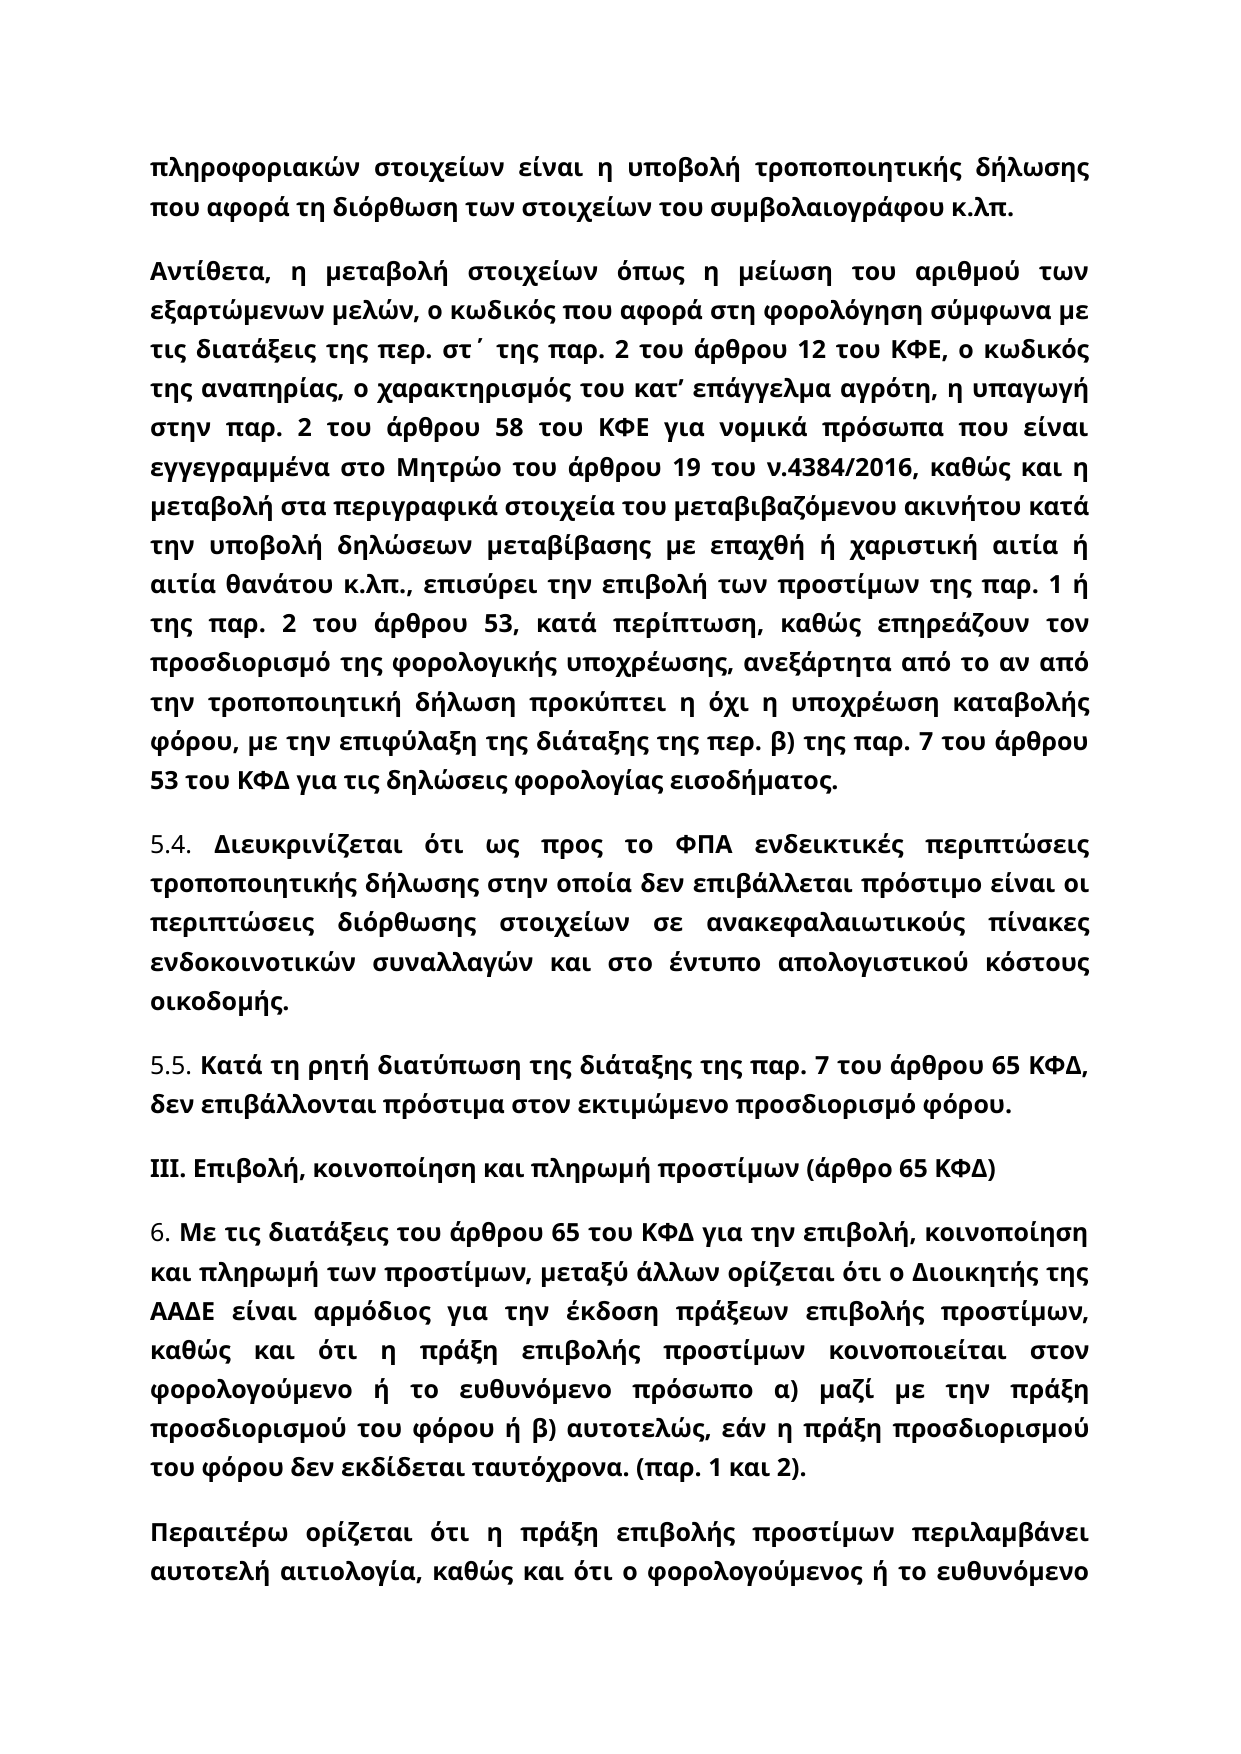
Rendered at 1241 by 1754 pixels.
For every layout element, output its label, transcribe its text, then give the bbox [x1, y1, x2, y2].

text 5.5. Κατά τη ρητή διατύπωση της διάταξης της παρ. 7 του άρθρου 65 ΚΦΔ, δεν επιβάλλονται πρόστιμα στον εκτιμώμενο προσδιορισμό φόρου. [150, 1047, 1090, 1121]
text πληροφοριακών στοιχείων είναι η υποβολή τροποποιητικής δήλωσης που αφορά τη διόρθωση των στοιχείων του συμβολαιογράφου κ.λπ. [150, 150, 1090, 223]
text Περαιτέρω ορίζεται ότι η πράξη επιβολής προστίμων περιλαμβάνει αυτοτελή αιτιολογία, καθώς και ότι ο φορολογούμενος ή το ευθυνόμενο [150, 1514, 1090, 1587]
text 5.4. Διευκρινίζεται ότι ως προς το ΦΠΑ ενδεικτικές περιπτώσεις τροποποιητικής δήλωσης στην οποία δεν επιβάλλεται πρόστιμο είναι οι περιπτώσεις διόρθωσης στοιχείων σε ανακεφαλαιωτικούς πίνακες ενδοκοινοτικών συναλλαγών και στο έντυπο απολογιστικού κόστους οικοδομής. [150, 827, 1090, 1017]
text Αντίθετα, η μεταβολή στοιχείων όπως η μείωση του αριθμού των εξαρτώμενων μελών, ο κωδικός που αφορά στη φορολόγηση σύμφωνα με τις διατάξεις της περ. στ΄ της παρ. 2 του άρθρου 12 του ΚΦΕ, ο κωδικός της αναπηρίας, ο χαρακτηρισμός του κατ’ επάγγελμα αγρότη, η υπαγωγή στην παρ. 2 του άρθρου 58 του ΚΦΕ για νομικά πρόσωπα που είναι εγγεγραμμένα στο Μητρώο του άρθρου 19 του ν.4384/2016, καθώς και η μεταβολή στα περιγραφικά στοιχεία του μεταβιβαζόμενου ακινήτου κατά την υποβολή δηλώσεων μεταβίβασης με επαχθή ή χαριστική αιτία ή αιτία θανάτου κ.λπ., επισύρει την επιβολή των προστίμων της παρ. 1 ή της παρ. 2 του άρθρου 53, κατά περίπτωση, καθώς επηρεάζουν τον προσδιορισμό της φορολογικής υποχρέωσης, ανεξάρτητα από το αν από την τροποποιητική δήλωση προκύπτει η όχι η υποχρέωση καταβολής φόρου, με την επιφύλαξη της διάταξης της περ. β) της παρ. 7 του άρθρου 53 του ΚΦΔ για τις δηλώσεις φορολογίας εισοδήματος. [150, 253, 1090, 797]
text 6. Με τις διατάξεις του άρθρου 65 του ΚΦΔ για την επιβολή, κοινοποίηση και πληρωμή των προστίμων, μεταξύ άλλων ορίζεται ότι ο Διοικητής της ΑΑΔΕ είναι αρμόδιος για την έκδοση πράξεων επιβολής προστίμων, καθώς και ότι η πράξη επιβολής προστίμων κοινοποιείται στον φορολογούμενο ή το ευθυνόμενο πρόσωπο α) μαζί με την πράξη προσδιορισμού του φόρου ή β) αυτοτελώς, εάν η πράξη προσδιορισμού του φόρου δεν εκδίδεται ταυτόχρονα. (παρ. 1 και 2). [150, 1215, 1090, 1484]
text ΙΙI. Επιβολή, κοινοποίηση και πληρωμή προστίμων (άρθρο 65 ΚΦΔ) [150, 1151, 1090, 1185]
